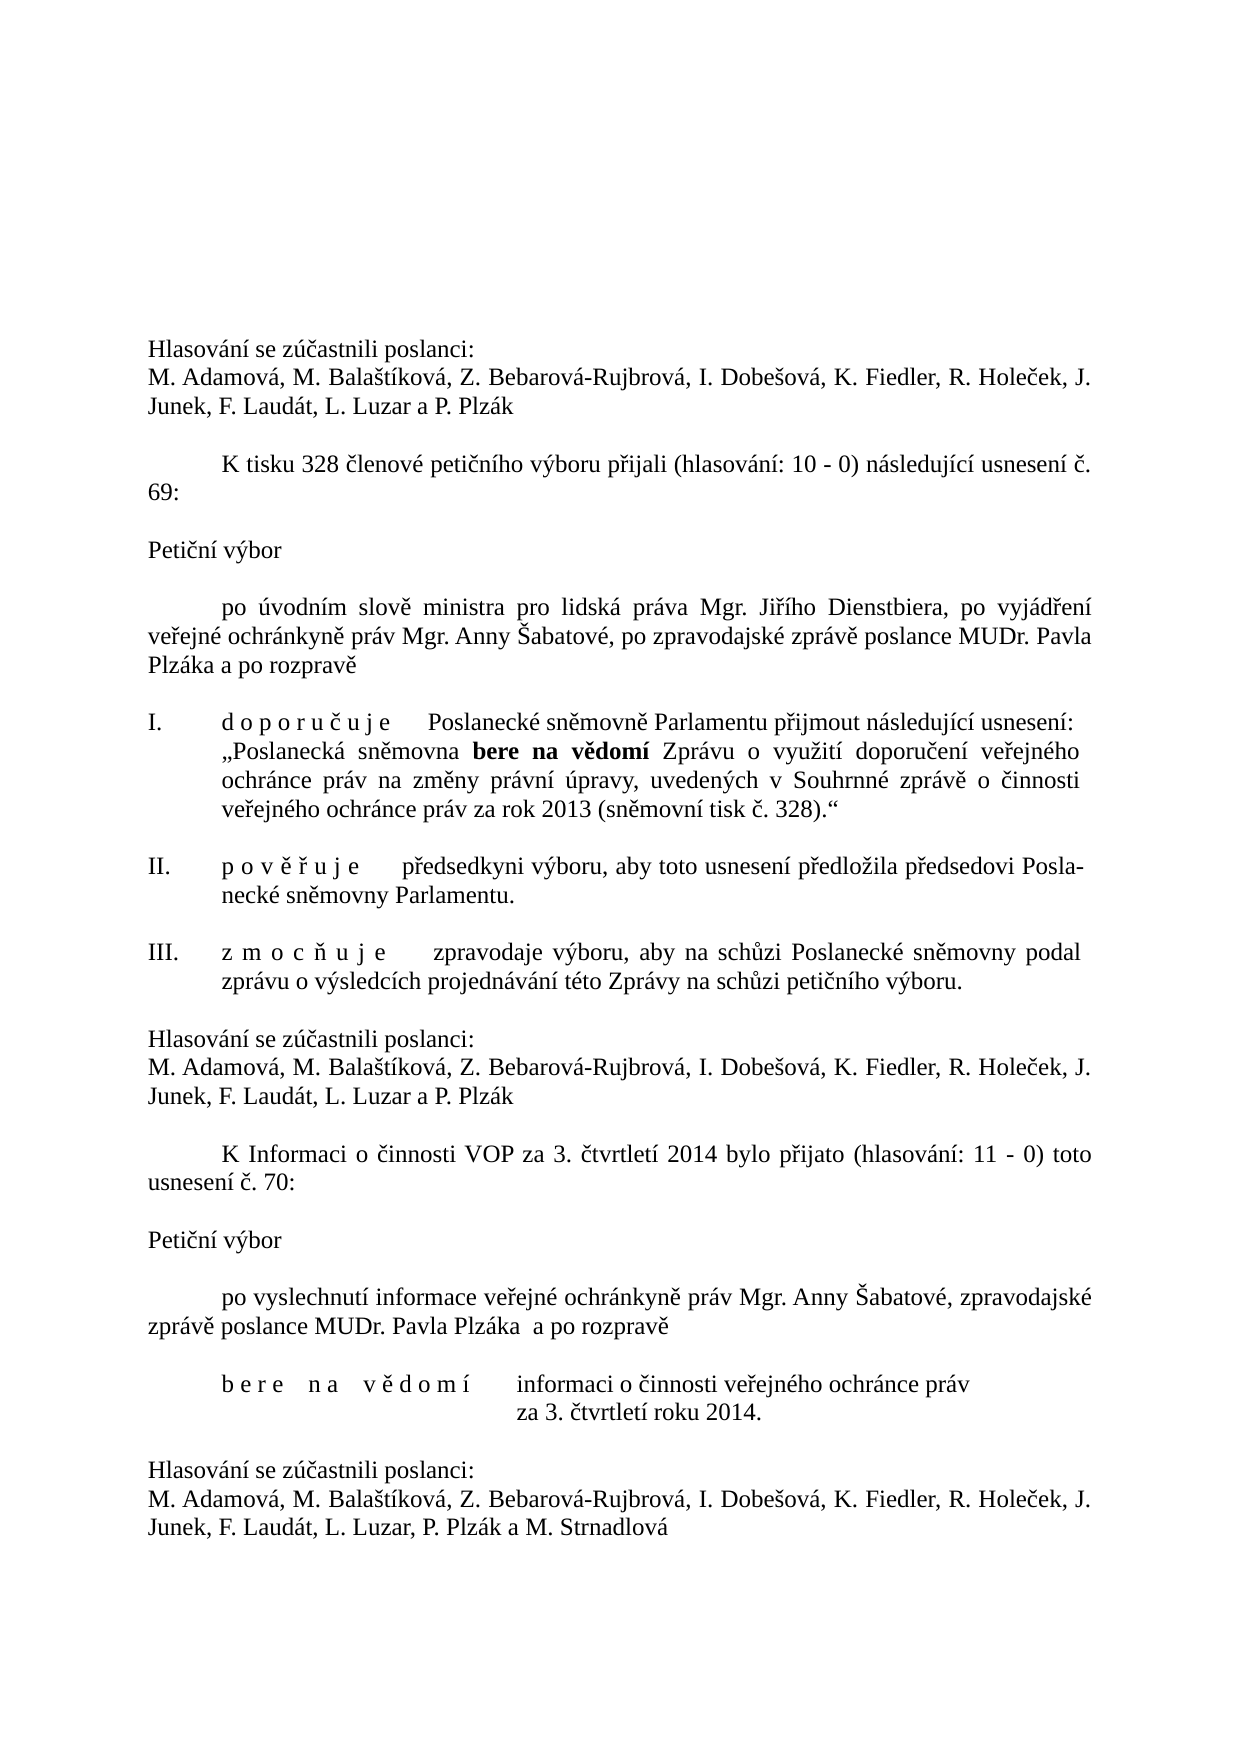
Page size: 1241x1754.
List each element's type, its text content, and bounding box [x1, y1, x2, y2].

text Hlasování se zúčastnili poslanci: [148, 1024, 1093, 1052]
text I. d o p o r u č u j e Poslanecké sněmovně Parlamentu přijmout následující usnesení: [148, 707, 1093, 736]
text M. Adamová, M. Balaštíková, Z. Bebarová-Rujbrová, I. Dobešová, K. Fiedler, R. Holeček, J. Junek, F. Laudát, L. Luzar a P. Plzák [148, 1052, 1093, 1110]
text Hlasování se zúčastnili poslanci: [148, 1455, 1093, 1484]
text po vyslechnutí informace veřejné ochránkyně práv Mgr. Anny Šabatové, zpravodajské zprávě poslance MUDr. Pavla Plzáka a po rozpravě [148, 1282, 1093, 1340]
text III. z m o c ň u j e zpravodaje výboru, aby na schůzi Poslanecké sněmovny podal zprávu o výsledcích projednávání této Zprávy na schůzi petičního výboru. [148, 937, 1093, 995]
text po úvodním slově ministra pro lidská práva Mgr. Jiřího Dienstbiera, po vyjádření veřejné ochránkyně práv Mgr. Anny Šabatové, po zpravodajské zprávě poslance MUDr. Pavla Plzáka a po rozpravě [148, 592, 1093, 679]
text M. Adamová, M. Balaštíková, Z. Bebarová-Rujbrová, I. Dobešová, K. Fiedler, R. Holeček, J. Junek, F. Laudát, L. Luzar, P. Plzák a M. Strnadlová [148, 1484, 1093, 1541]
text K Informaci o činnosti VOP za 3. čtvrtletí 2014 bylo přijato (hlasování: 11 - 0) toto usnesení č. 70: [148, 1139, 1093, 1196]
text II. p o v ě ř u j e předsedkyni výboru, aby toto usnesení předložila předsedovi Posla- necké sněmovny Parlamentu. [148, 851, 1093, 909]
text Petiční výbor [148, 535, 1093, 564]
text M. Adamová, M. Balaštíková, Z. Bebarová-Rujbrová, I. Dobešová, K. Fiedler, R. Holeček, J. Junek, F. Laudát, L. Luzar a P. Plzák [148, 362, 1093, 420]
text Hlasování se zúčastnili poslanci: [148, 334, 1093, 362]
text K tisku 328 členové petičního výboru přijali (hlasování: 10 - 0) následující usnesení č. 69: [148, 449, 1093, 506]
text b e r e n a v ě d o m í informaci o činnosti veřejného ochránce práv [148, 1369, 1093, 1397]
text za 3. čtvrtletí roku 2014. [295, 1397, 1093, 1426]
text „Poslanecká sněmovna bere na vědomí Zprávu o využití doporučení veřejného ochránce práv na změny právní úpravy, uvedených v Souhrnné zprávě o činnosti veřejného ochránce práv za rok 2013 (sněmovní tisk č. 328).“ [148, 736, 1093, 822]
text Petiční výbor [148, 1225, 1093, 1254]
